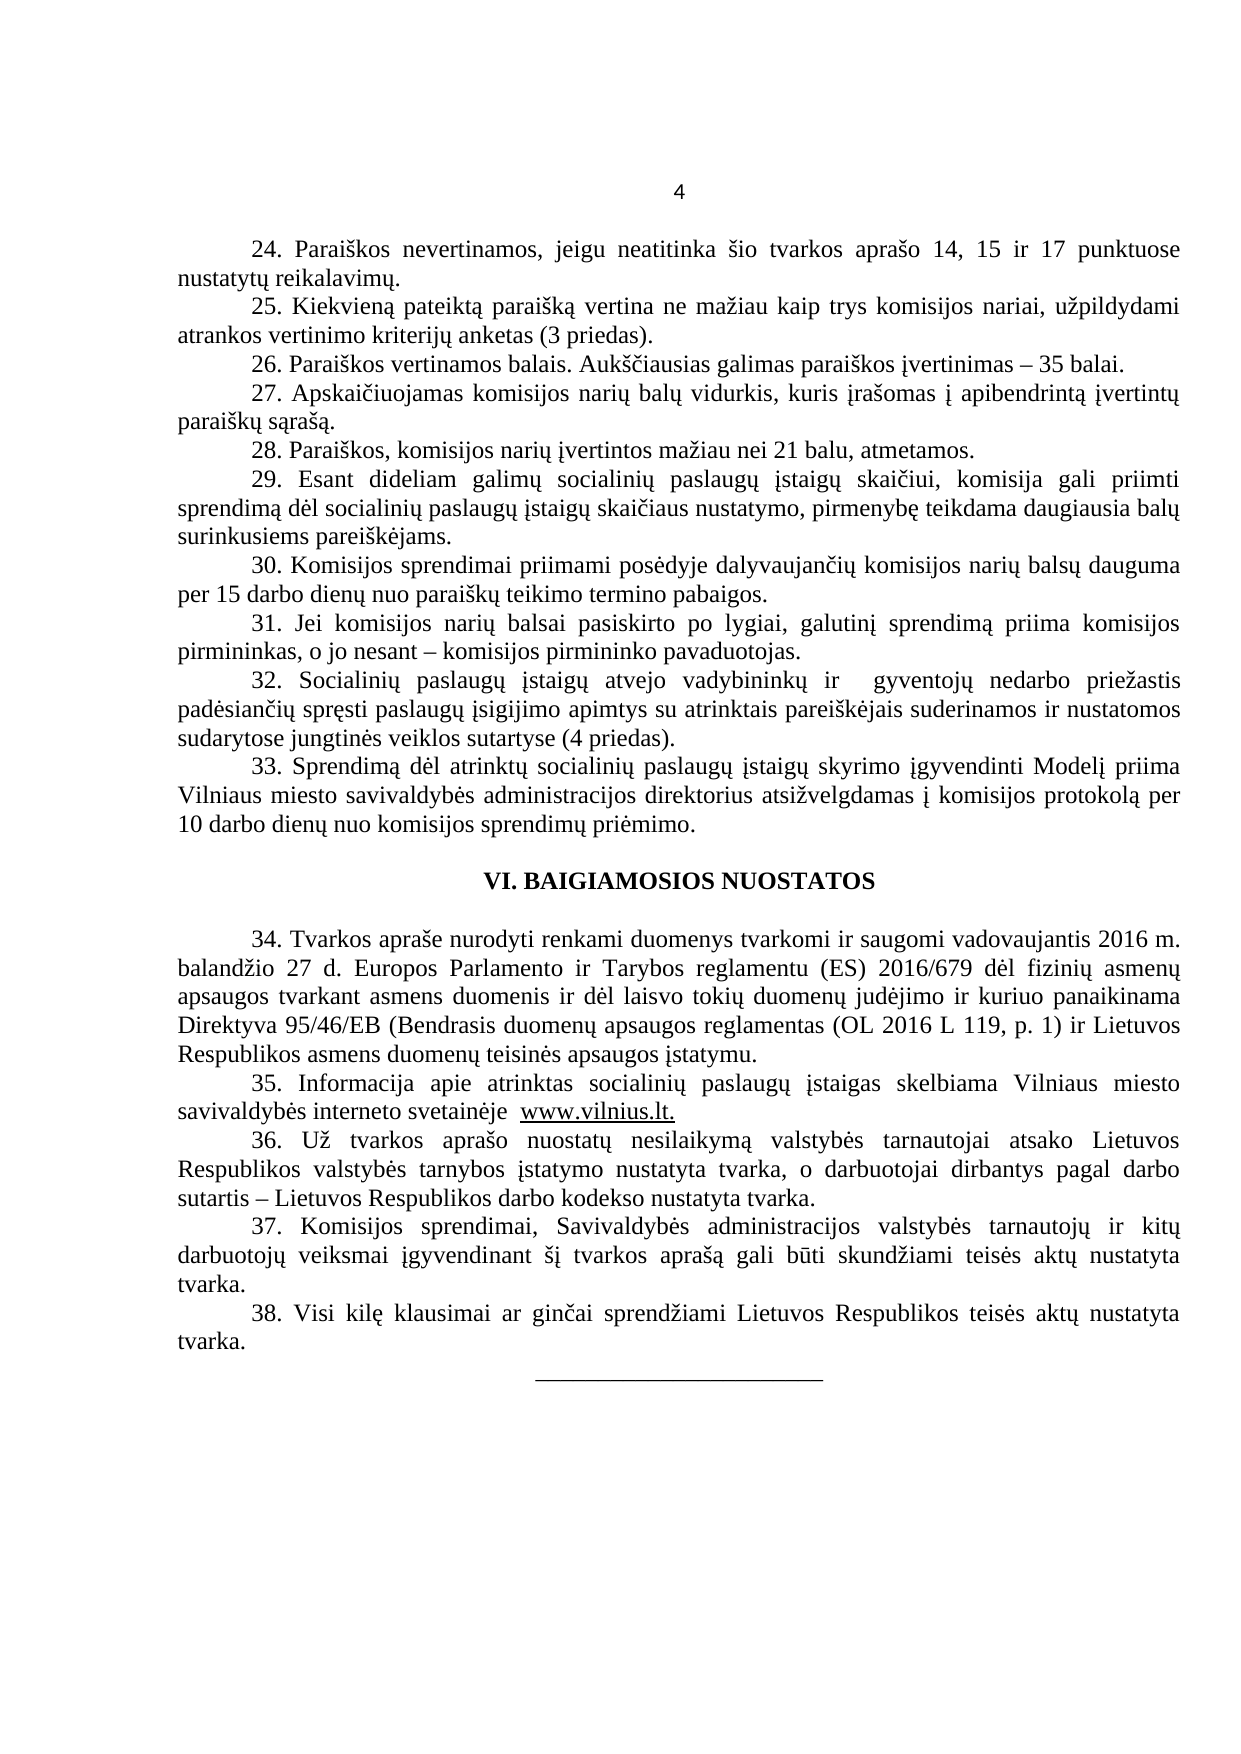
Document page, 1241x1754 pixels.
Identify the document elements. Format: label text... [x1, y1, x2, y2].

text VI. BAIGIAMOSIOS NUOSTATOS [177, 866, 1181, 895]
text 25. Kiekvieną pateiktą paraišką vertina ne mažiau kaip trys komisijos nariai, užpildydami atrankos vertinimo kriterijų anketas (3 priedas). [177, 291, 1181, 349]
text 29. Esant dideliam galimų socialinių paslaugų įstaigų skaičiui, komisija gali priimti sprendimą dėl socialinių paslaugų įstaigų skaičiaus nustatymo, pirmenybę teikdama daugiausia balų surinkusiems pareiškėjams. [177, 464, 1181, 550]
text 32. Socialinių paslaugų įstaigų atvejo vadybininkų ir gyventojų nedarbo priežastis padėsiančių spręsti paslaugų įsigijimo apimtys su atrinktais pareiškėjais suderinamos ir nustatomos sudarytose jungtinės veiklos sutartyse (4 priedas). [177, 665, 1181, 751]
text 35. Informacija apie atrinktas socialinių paslaugų įstaigas skelbiama Vilniaus miesto savivaldybės interneto svetainėje www.vilnius.lt. [177, 1068, 1181, 1125]
text 24. Paraiškos nevertinamos, jeigu neatitinka šio tvarkos aprašo 14, 15 ir 17 punktuose nustatytų reikalavimų. [177, 234, 1181, 291]
text 26. Paraiškos vertinamos balais. Aukščiausias galimas paraiškos įvertinimas – 35 balai. [177, 349, 1181, 378]
text 37. Komisijos sprendimai, Savivaldybės administracijos valstybės tarnautojų ir kitų darbuotojų veiksmai įgyvendinant šį tvarkos aprašą gali būti skundžiami teisės aktų nustatyta tvarka. [177, 1211, 1181, 1298]
text 28. Paraiškos, komisijos narių įvertintos mažiau nei 21 balu, atmetamos. [177, 435, 1181, 464]
text 31. Jei komisijos narių balsai pasiskirto po lygiai, galutinį sprendimą priima komisijos pirmininkas, o jo nesant – komisijos pirmininko pavaduotojas. [177, 608, 1181, 665]
text 30. Komisijos sprendimai priimami posėdyje dalyvaujančių komisijos narių balsų dauguma per 15 darbo dienų nuo paraiškų teikimo termino pabaigos. [177, 550, 1181, 608]
text 34. Tvarkos apraše nurodyti renkami duomenys tvarkomi ir saugomi vadovaujantis 2016 m. balandžio 27 d. Europos Parlamento ir Tarybos reglamentu (ES) 2016/679 dėl fizinių asmenų apsaugos tvarkant asmens duomenis ir dėl laisvo tokių duomenų judėjimo ir kuriuo panaikinama Direktyva 95/46/EB (Bendrasis duomenų apsaugos reglamentas (OL 2016 L 119, p. 1) ir Lietuvos Respublikos asmens duomenų teisinės apsaugos įstatymu. [177, 924, 1181, 1068]
text _______________________ [177, 1355, 1181, 1384]
text 27. Apskaičiuojamas komisijos narių balų vidurkis, kuris įrašomas į apibendrintą įvertintų paraiškų sąrašą. [177, 378, 1181, 435]
text 38. Visi kilę klausimai ar ginčai sprendžiami Lietuvos Respublikos teisės aktų nustatyta tvarka. [177, 1298, 1181, 1355]
text 33. Sprendimą dėl atrinktų socialinių paslaugų įstaigų skyrimo įgyvendinti Modelį priima Vilniaus miesto savivaldybės administracijos direktorius atsižvelgdamas į komisijos protokolą per 10 darbo dienų nuo komisijos sprendimų priėmimo. [177, 751, 1181, 838]
text 36. Už tvarkos aprašo nuostatų nesilaikymą valstybės tarnautojai atsako Lietuvos Respublikos valstybės tarnybos įstatymo nustatyta tvarka, o darbuotojai dirbantys pagal darbo sutartis – Lietuvos Respublikos darbo kodekso nustatyta tvarka. [177, 1125, 1181, 1211]
